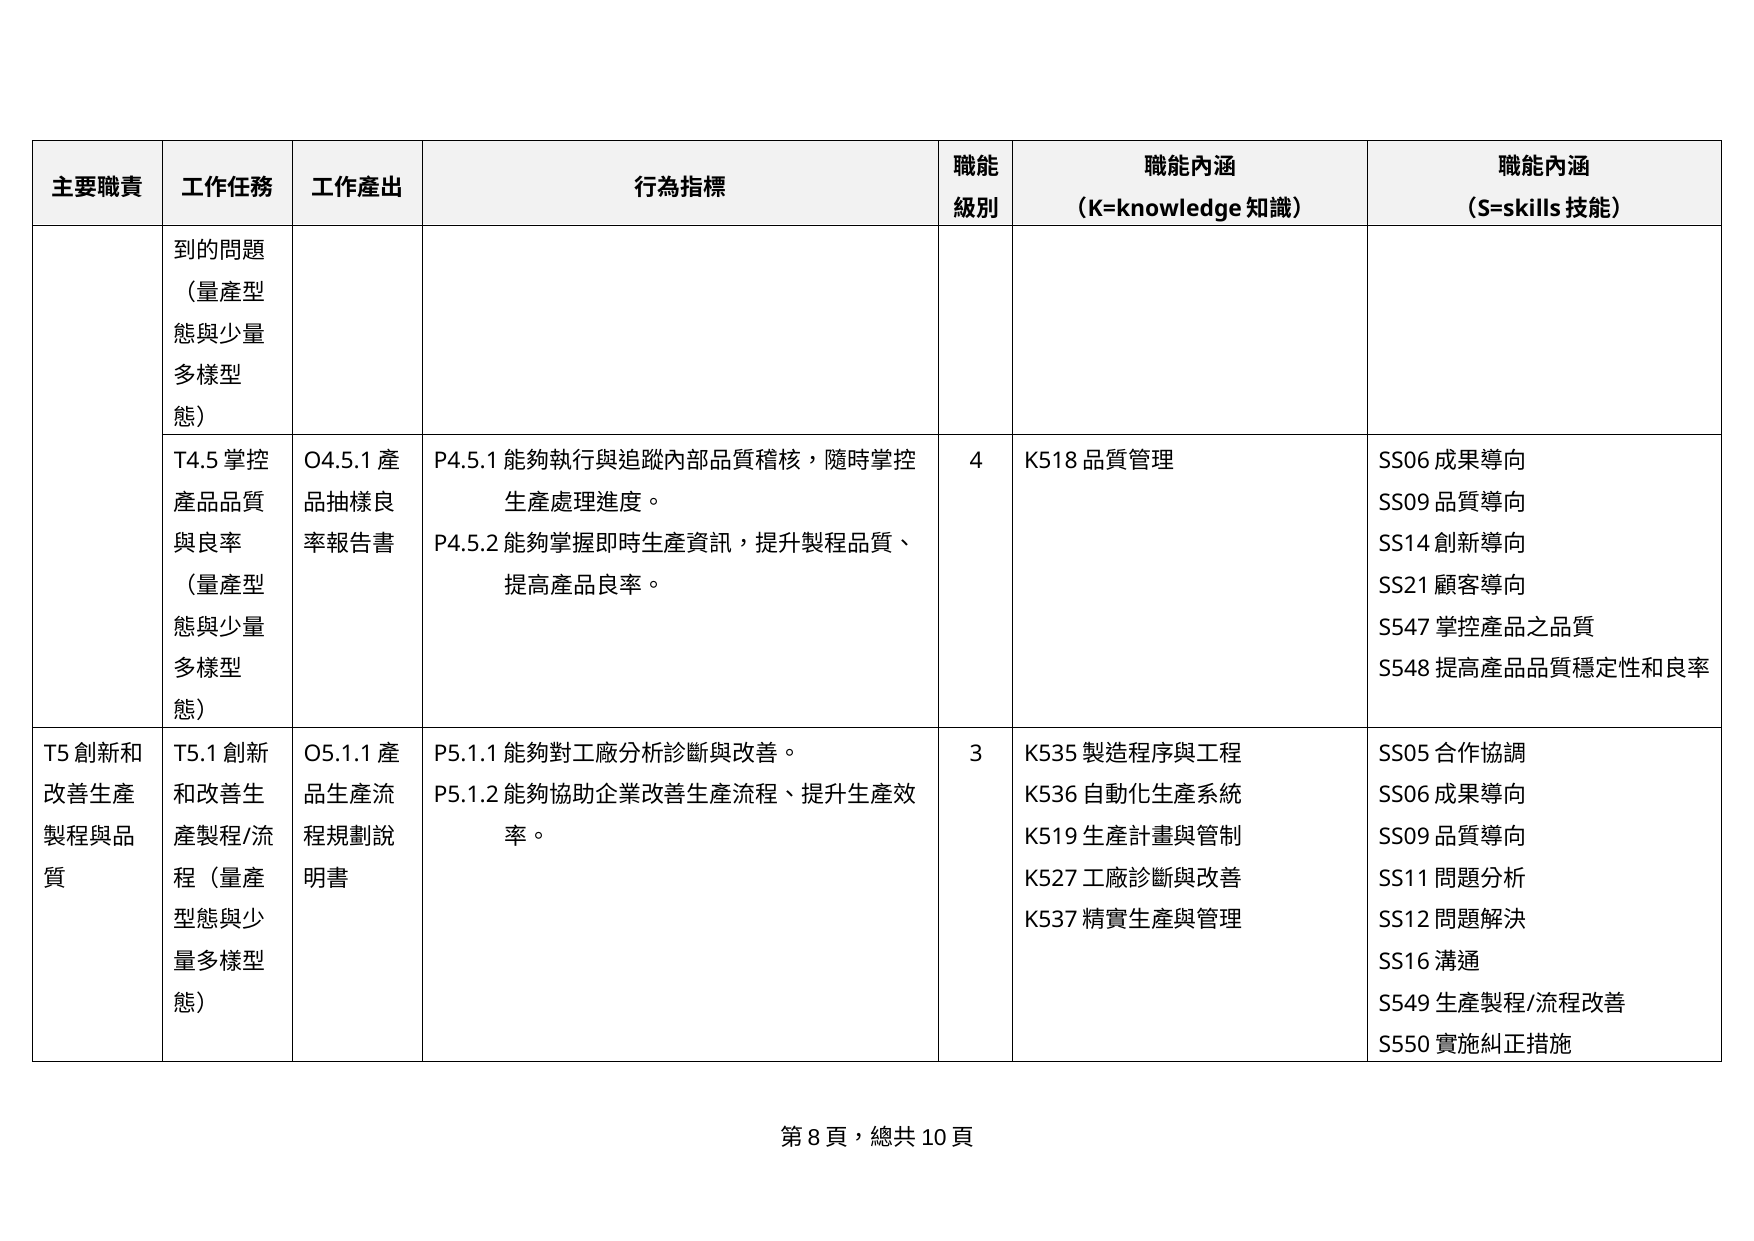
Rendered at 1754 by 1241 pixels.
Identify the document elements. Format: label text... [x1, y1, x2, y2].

table_cell 4 [939, 435, 1012, 727]
table_header 工作產出 [293, 141, 422, 224]
table_cell P4.5.1能夠執行與追蹤內部品質稽核，隨時掌控生產處理進度。 P4.5.2能夠掌握即時生產資訊，提升製程品質、提高產品良率。 [423, 435, 938, 727]
table_cell K518品質管理 [1013, 435, 1367, 727]
table_cell [423, 226, 938, 434]
table_cell SS06成果導向 SS09品質導向 SS14創新導向 SS21顧客導向 S547掌控產品之品質 S548提高產品品質穩定性和良率 [1368, 435, 1721, 727]
table_header 職能級別 [939, 141, 1012, 224]
table_cell [1013, 226, 1367, 434]
table_cell T4.5掌控產品品質與良率（量產型態與少量多樣型態） [163, 435, 292, 727]
table_cell 到的問題（量產型態與少量多樣型態） [163, 226, 292, 434]
table_cell [293, 226, 422, 434]
table_cell O4.5.1產品抽樣良率報告書 [293, 435, 422, 727]
table_header 職能內涵 （S=skills技能） [1368, 141, 1721, 224]
table_cell O5.1.1產品生產流程規劃說明書 [293, 728, 422, 1061]
table_cell 3 [939, 728, 1012, 1061]
table_cell [33, 226, 162, 727]
table_cell T5創新和改善生產製程與品質 [33, 728, 162, 1061]
table_cell T5.1創新和改善生產製程/流程（量產型態與少量多樣型態） [163, 728, 292, 1061]
table_cell K535製造程序與工程 K536自動化生產系統 K519生產計畫與管制 K527工廠診斷與改善 K537精實生產與管理 [1013, 728, 1367, 1061]
table_cell [939, 226, 1012, 434]
table_cell P5.1.1能夠對工廠分析診斷與改善。 P5.1.2能夠協助企業改善生產流程、提升生產效率。 [423, 728, 938, 1061]
table_cell [1368, 226, 1721, 434]
table_header 主要職責 [33, 141, 162, 224]
table_cell SS05合作協調 SS06成果導向 SS09品質導向 SS11問題分析 SS12問題解決 SS16溝通 S549生產製程/流程改善 S550實施糾正措施 [1368, 728, 1721, 1061]
table_header 職能內涵 （K=knowledge知識） [1013, 141, 1367, 224]
table_header 工作任務 [163, 141, 292, 224]
table_header 行為指標 [423, 141, 938, 224]
